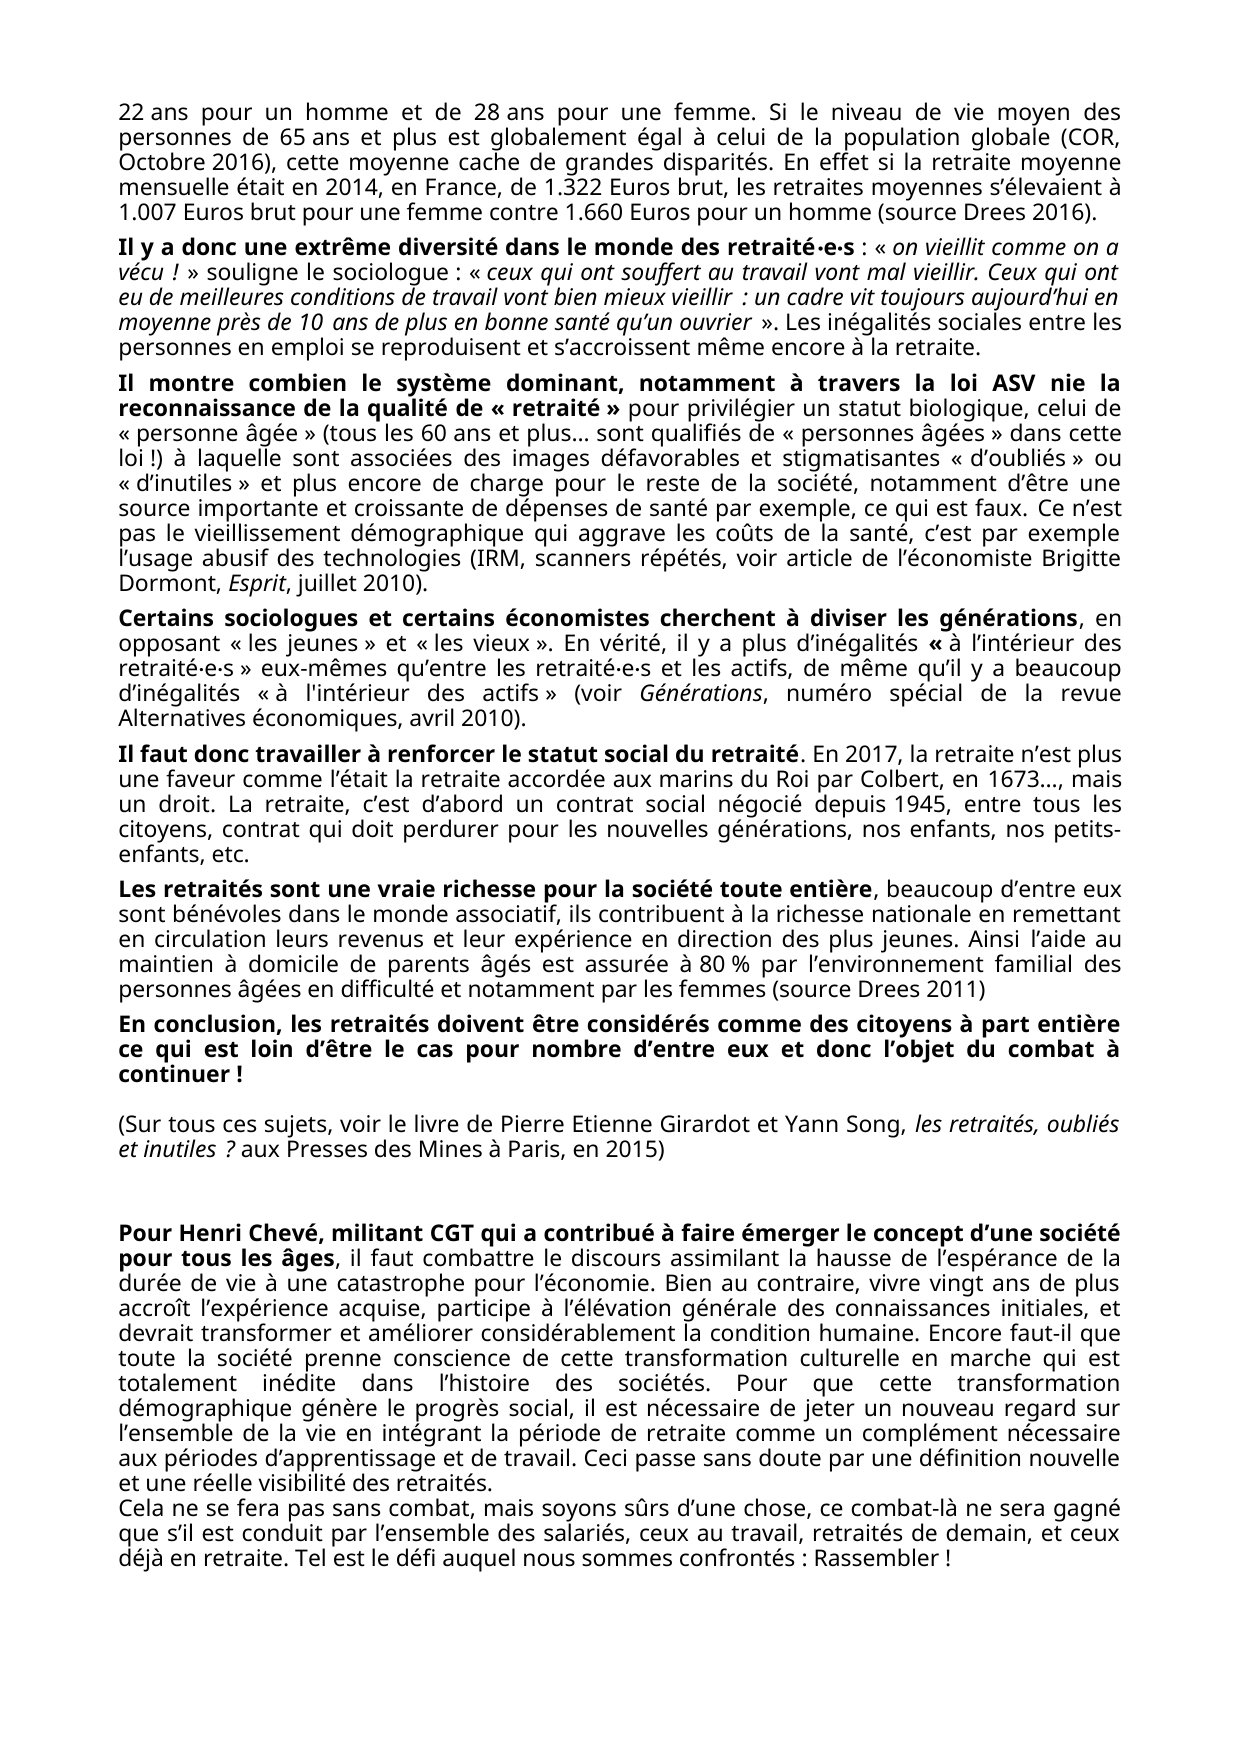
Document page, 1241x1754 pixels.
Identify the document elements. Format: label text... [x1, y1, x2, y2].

text Il faut donc travailler à renforcer le statut social du retraité. En 2017, la retraite n’est plus une faveur comme l’était la retraite accordée aux marins du Roi par Colbert, en 1673…, mais un droit. La retraite, c’est d’abord un contrat social négocié depuis 1945, entre tous les citoyens, contrat qui doit perdurer pour les nouvelles générations, nos enfants, nos petits-enfants, etc. [118, 742, 1122, 867]
text 22 ans pour un homme et de 28 ans pour une femme. Si le niveau de vie moyen des personnes de 65 ans et plus est globalement égal à celui de la population globale (COR, Octobre 2016), cette moyenne cache de grandes disparités. En effet si la retraite moyenne mensuelle était en 2014, en France, de 1.322 Euros brut, les retraites moyennes s’élevaient à 1.007 Euros brut pour une femme contre 1.660 Euros pour un homme (source Drees 2016). [118, 100, 1122, 225]
text Pour Henri Chevé, militant CGT qui a contribué à faire émerger le concept d’une société pour tous les âges, il faut combattre le discours assimilant la hausse de l’espérance de la durée de vie à une catastrophe pour l’économie. Bien au contraire, vivre vingt ans de plus accroît l’expérience acquise, participe à l’élévation générale des connaissances initiales, et devrait transformer et améliorer considérablement la condition humaine. Encore faut-il que toute la société prenne conscience de cette transformation culturelle en marche qui est totalement inédite dans l’histoire des sociétés. Pour que cette transformation démographique génère le progrès social, il est nécessaire de jeter un nouveau regard sur l’ensemble de la vie en intégrant la période de retraite comme un complément nécessaire aux périodes d’apprentissage et de travail. Ceci passe sans doute par une définition nouvelle et une réelle visibilité des retraités. [118, 1221, 1122, 1496]
text Certains sociologues et certains économistes cherchent à diviser les générations, en opposant « les jeunes » et « les vieux ». En vérité, il y a plus d’inégalités « à l’intérieur des retraité·e·s » eux-mêmes qu’entre les retraité·e·s et les actifs, de même qu’il y a beaucoup d’inégalités « à l'intérieur des actifs » (voir Générations, numéro spécial de la revue Alternatives économiques, avril 2010). [118, 607, 1122, 732]
text Il y a donc une extrême diversité dans le monde des retraité·e·s : « on vieillit comme on a vécu ! » souligne le sociologue : « ceux qui ont souffert au travail vont mal vieillir. Ceux qui ont eu de meilleures conditions de travail vont bien mieux vieillir : un cadre vit toujours aujourd’hui en moyenne près de 10 ans de plus en bonne santé qu’un ouvrier ». Les inégalités sociales entre les personnes en emploi se reproduisent et s’accroissent même encore à la retraite. [118, 236, 1122, 361]
text En conclusion, les retraités doivent être considérés comme des citoyens à part entière ce qui est loin d’être le cas pour nombre d’entre eux et donc l’objet du combat à continuer ! [118, 1013, 1122, 1088]
text Il montre combien le système dominant, notamment à travers la loi ASV nie la reconnaissance de la qualité de « retraité » pour privilégier un statut biologique, celui de « personne âgée » (tous les 60 ans et plus… sont qualifiés de « personnes âgées » dans cette loi !) à laquelle sont associées des images défavorables et stigmatisantes « d’oubliés » ou « d’inutiles » et plus encore de charge pour le reste de la société, notamment d’être une source importante et croissante de dépenses de santé par exemple, ce qui est faux. Ce n’est pas le vieillissement démographique qui aggrave les coûts de la santé, c’est par exemple l’usage abusif des technologies (IRM, scanners répétés, voir article de l’économiste Brigitte Dormont, Esprit, juillet 2010). [118, 371, 1122, 596]
text (Sur tous ces sujets, voir le livre de Pierre Etienne Girardot et Yann Song, les retraités, oubliés et inutiles ? aux Presses des Mines à Paris, en 2015) [118, 1113, 1122, 1163]
text Cela ne se fera pas sans combat, mais soyons sûrs d’une chose, ce combat-là ne sera gagné que s’il est conduit par l’ensemble des salariés, ceux au travail, retraités de demain, et ceux déjà en retraite. Tel est le défi auquel nous sommes confrontés : Rassembler ! [118, 1496, 1122, 1571]
text Les retraités sont une vraie richesse pour la société toute entière, beaucoup d’entre eux sont bénévoles dans le monde associatif, ils contribuent à la richesse nationale en remettant en circulation leurs revenus et leur expérience en direction des plus jeunes. Ainsi l’aide au maintien à domicile de parents âgés est assurée à 80 % par l’environnement familial des personnes âgées en difficulté et notamment par les femmes (source Drees 2011) [118, 877, 1122, 1002]
